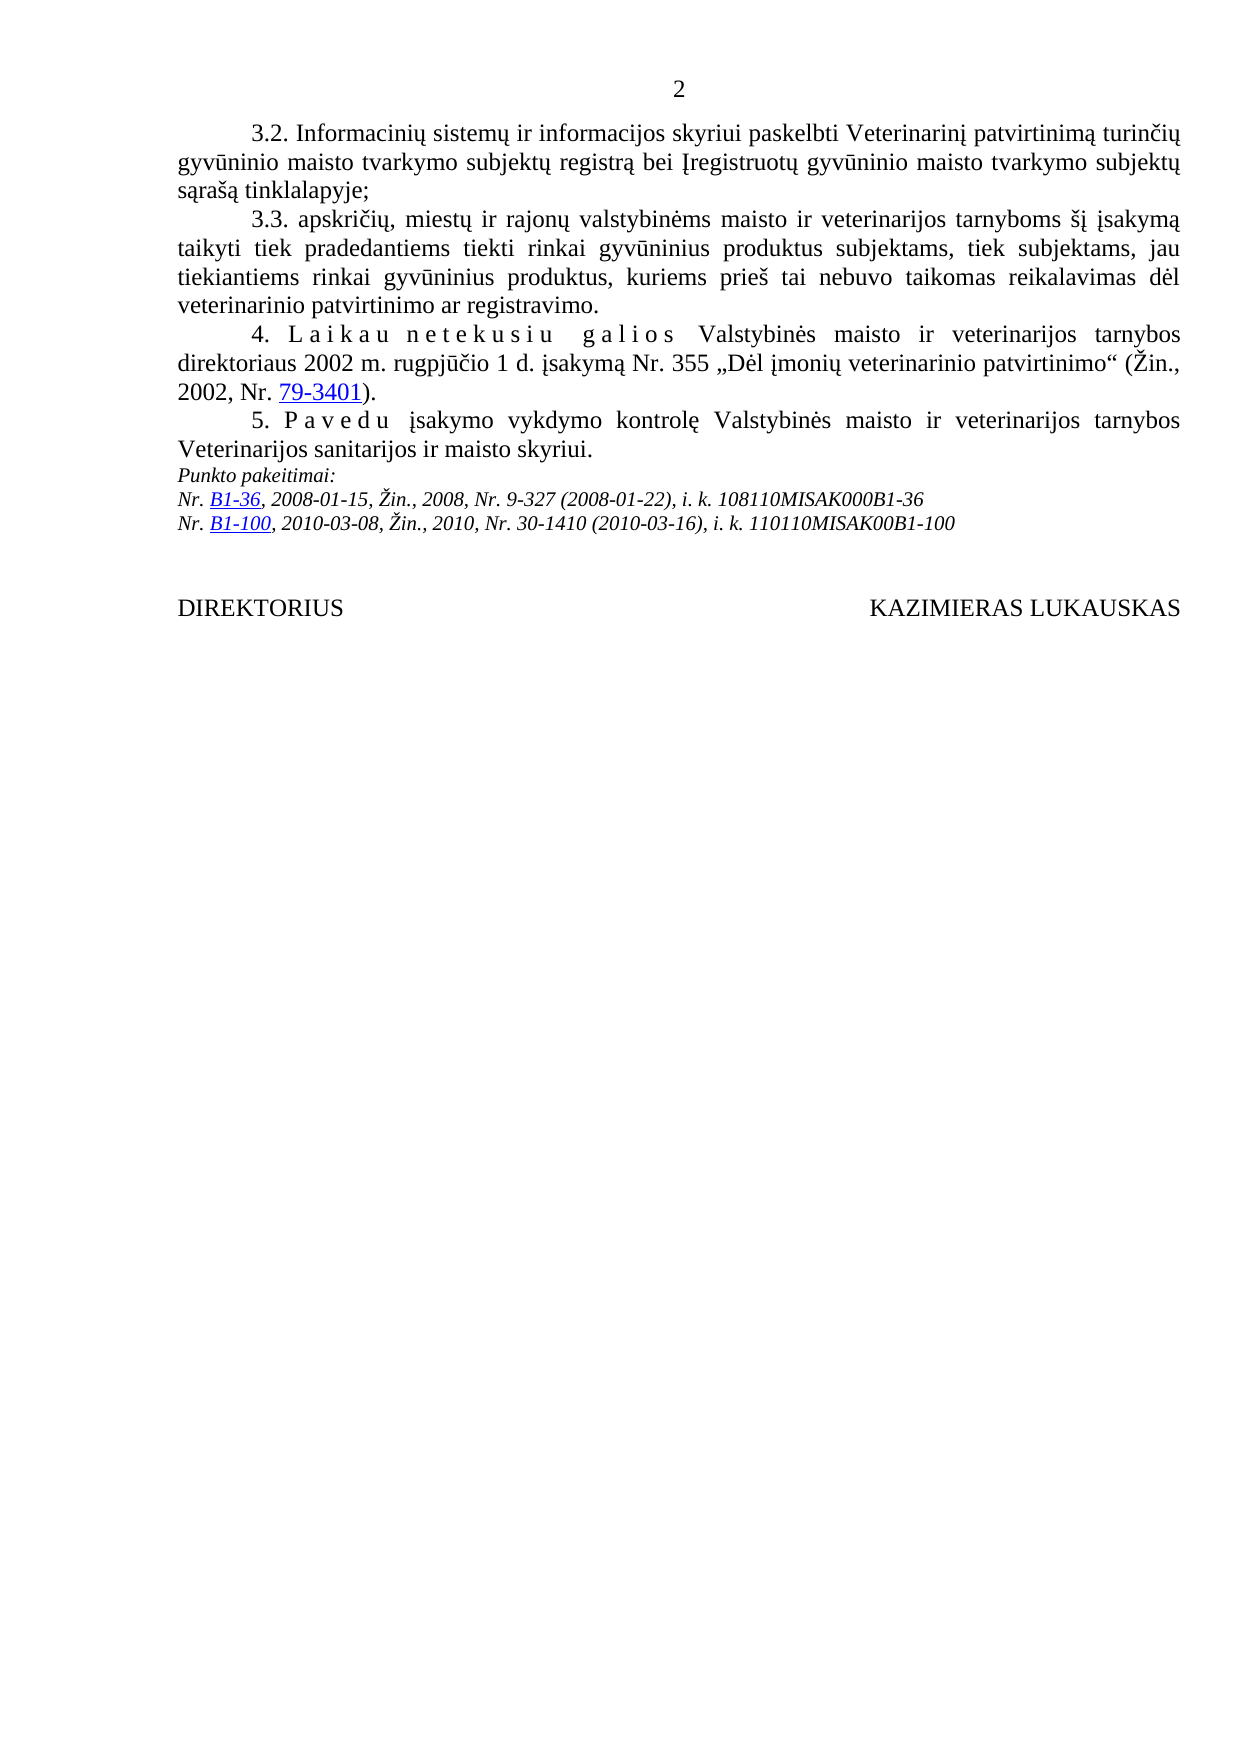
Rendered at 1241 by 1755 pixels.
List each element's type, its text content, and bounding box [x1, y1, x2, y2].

text 4. Laikau netekusiu galios Valstybinės maisto ir veterinarijos tarnybos direktoriaus 2002 m. rugpjūčio 1 d. įsakymą Nr. 355 „Dėl įmonių veterinarinio patvirtinimo“ (Žin., 2002, Nr. 79-3401). [177, 319, 1181, 406]
text Nr. B1-36, 2008-01-15, Žin., 2008, Nr. 9-327 (2008-01-22), i. k. 108110MISAK000B1-36 [177, 487, 1181, 511]
text Nr. B1-100, 2010-03-08, Žin., 2010, Nr. 30-1410 (2010-03-16), i. k. 110110MISAK00B1-100 [177, 511, 1181, 535]
text DIREKTORIUS KAZIMIERAS LUKAUSKAS [177, 593, 1181, 622]
text 3.3. apskričių, miestų ir rajonų valstybinėms maisto ir veterinarijos tarnyboms šį įsakymą taikyti tiek pradedantiems tiekti rinkai gyvūninius produktus subjektams, tiek subjektams, jau tiekiantiems rinkai gyvūninius produktus, kuriems prieš tai nebuvo taikomas reikalavimas dėl veterinarinio patvirtinimo ar registravimo. [177, 204, 1181, 319]
text 3.2. Informacinių sistemų ir informacijos skyriui paskelbti Veterinarinį patvirtinimą turinčių gyvūninio maisto tvarkymo subjektų registrą bei Įregistruotų gyvūninio maisto tvarkymo subjektų sąrašą tinklalapyje; [177, 118, 1181, 204]
text 5. Pavedu įsakymo vykdymo kontrolę Valstybinės maisto ir veterinarijos tarnybos Veterinarijos sanitarijos ir maisto skyriui. [177, 406, 1181, 463]
text Punkto pakeitimai: [177, 463, 1181, 487]
